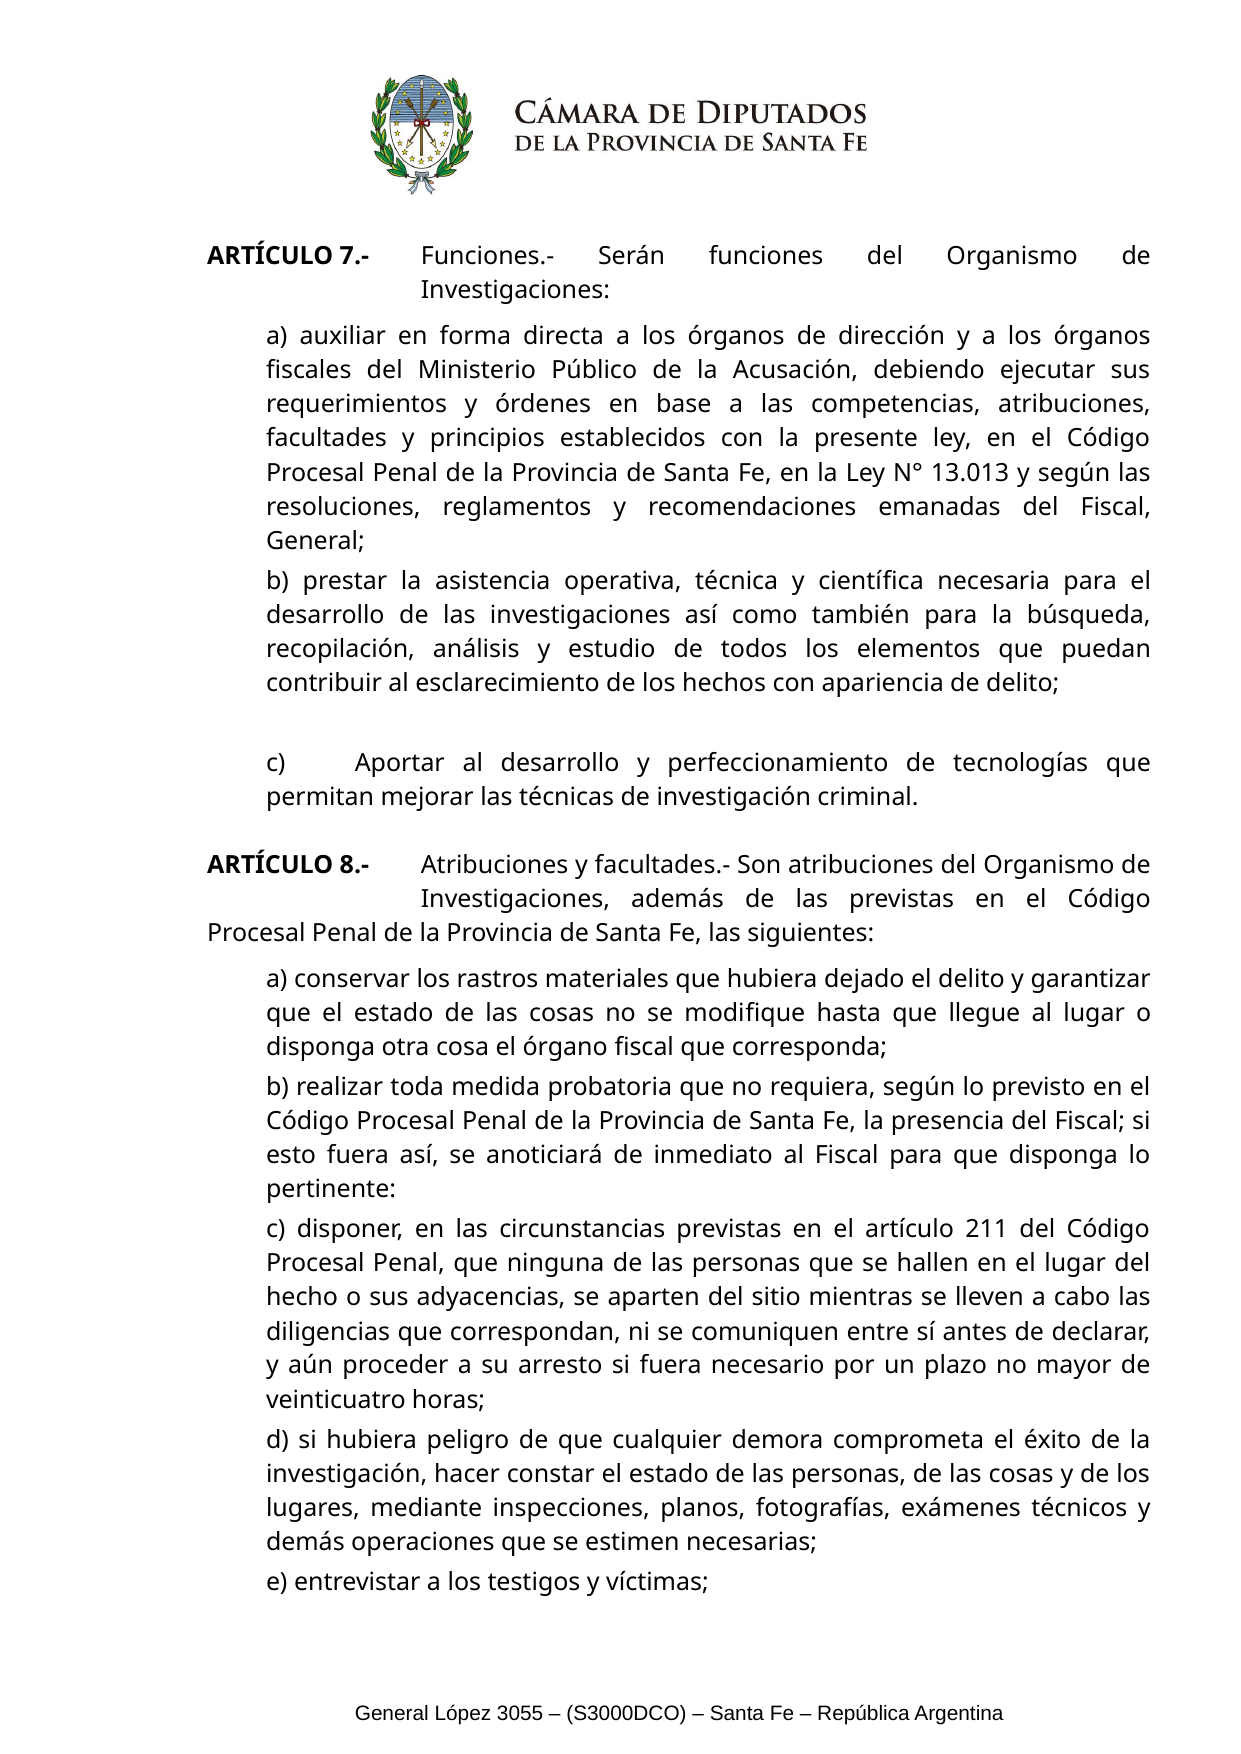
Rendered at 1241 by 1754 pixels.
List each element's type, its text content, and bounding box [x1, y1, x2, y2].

table_header ARTÍCULO 7.- [207, 238, 421, 288]
table_header ARTÍCULO 8.- [207, 847, 421, 897]
text Atribuciones y facultades.- Son atribuciones del Organismo de Investigaciones, además de las previstas en el Código Procesal Penal de la Provincia de Santa Fe, las siguientes: [207, 847, 1152, 949]
list Aportar al desarrollo y perfeccionamiento de tecnologías que permitan mejorar las técnicas de investigación criminal. [266, 744, 1152, 813]
text b) realizar toda medida probatoria que no requiera, según lo previsto en el Código Procesal Penal de la Provincia de Santa Fe, la presencia del Fiscal; si esto fuera así, se anoticiará de inmediato al Fiscal para que disponga lo pertinente: [266, 1069, 1152, 1205]
text c) disponer, en las circunstancias previstas en el artículo 211 del Código Procesal Penal, que ninguna de las personas que se hallen en el lugar del hecho o sus adyacencias, se aparten del sitio mientras se lleven a cabo las diligencias que correspondan, ni se comuniquen entre sí antes de declarar, y aún proceder a su arresto si fuera necesario por un plazo no mayor de veinticuatro horas; [266, 1211, 1152, 1415]
text Funciones.- Serán funciones del Organismo de Investigaciones: [207, 238, 1152, 306]
text e) entrevistar a los testigos y víctimas; [266, 1563, 1152, 1597]
text a) auxiliar en forma directa a los órganos de dirección y a los órganos ﬁscales del Ministerio Público de la Acusación, debiendo ejecutar sus requerimientos y órdenes en base a las competencias, atribuciones, facultades y principios establecidos con la presente ley, en el Código Procesal Penal de la Provincia de Santa Fe, en la Ley N° 13.013 y según las resoluciones, reglamentos y recomendaciones emanadas del Fiscal, General; [266, 318, 1152, 556]
text b) prestar la asistencia operativa, técnica y cientíﬁca necesaria para el desarrollo de las investigaciones así como también para la búsqueda, recopilación, análisis y estudio de todos los elementos que puedan contribuir al esclarecimiento de los hechos con apariencia de delito; [266, 562, 1152, 698]
text d) si hubiera peligro de que cualquier demora comprometa el éxito de la investigación, hacer constar el estado de las personas, de las cosas y de los lugares, mediante inspecciones, planos, fotografías, exámenes técnicos y demás operaciones que se estimen necesarias; [266, 1421, 1152, 1557]
picture [370, 75, 867, 199]
text a) conservar los rastros materiales que hubiera dejado el delito y garantizar que el estado de las cosas no se modiﬁque hasta que llegue al lugar o disponga otra cosa el órgano ﬁscal que corresponda; [266, 961, 1152, 1063]
